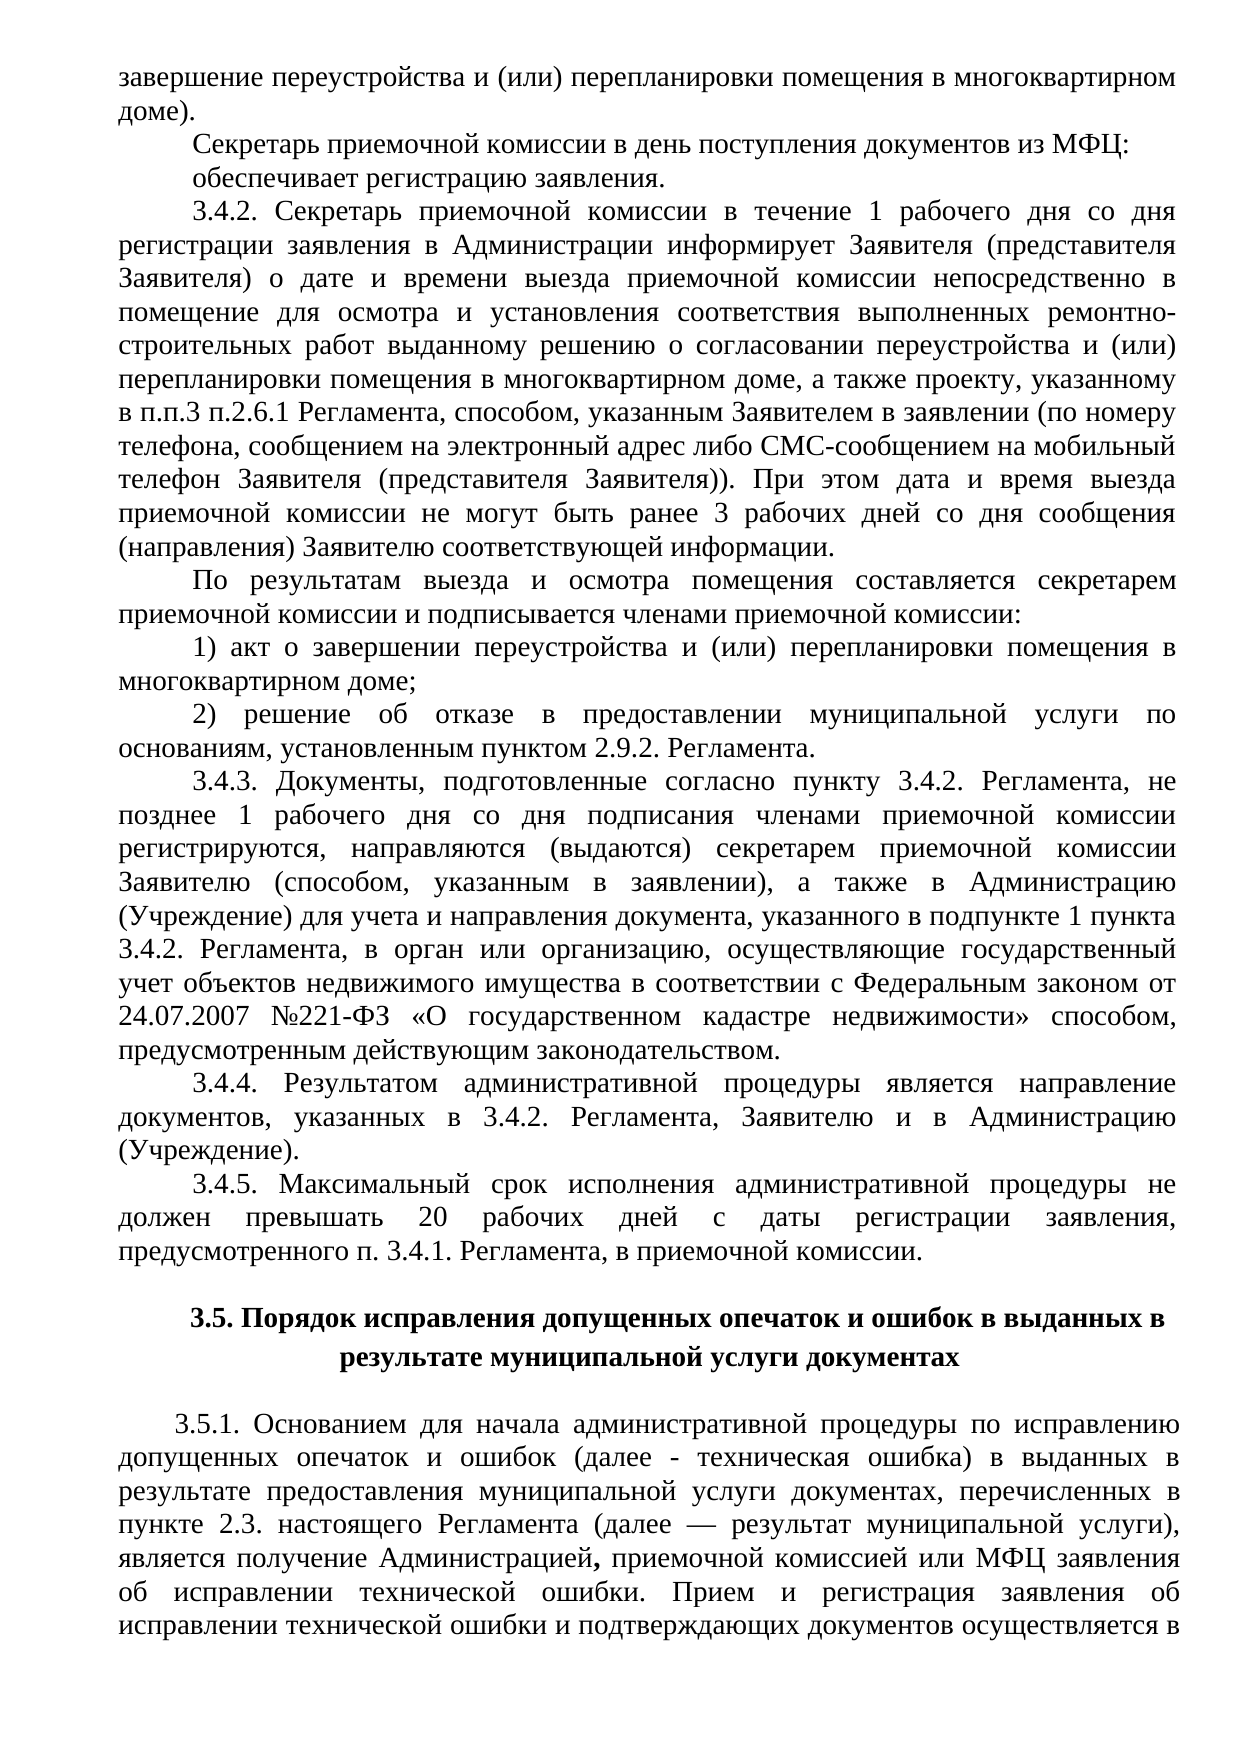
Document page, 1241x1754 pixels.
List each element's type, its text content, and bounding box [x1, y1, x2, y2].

text 3.4.5. Максимальный срок исполнения административной процедуры не должен превышать 20 рабочих дней с даты регистрации заявления, предусмотренного п. 3.4.1. Регламента, в приемочной комиссии. [118, 1166, 1177, 1267]
text По результатам выезда и осмотра помещения составляется секретарем приемочной комиссии и подписывается членами приемочной комиссии: [118, 562, 1177, 629]
text завершение переустройства и (или) перепланировки помещения в многоквартирном доме). [118, 59, 1177, 126]
text 3.5. Порядок исправления допущенных опечаток и ошибок в выданных в результате муниципальной услуги документах [118, 1300, 1181, 1372]
text 3.4.3. Документы, подготовленные согласно пункту 3.4.2. Регламента, не позднее 1 рабочего дня со дня подписания членами приемочной комиссии регистрируются, направляются (выдаются) секретарем приемочной комиссии Заявителю (способом, указанным в заявлении), а также в Администрацию (Учреждение) для учета и направления документа, указанного в подпункте 1 пункта 3.4.2. Регламента, в орган или организацию, осуществляющие государственный учет объектов недвижимого имущества в соответствии с Федеральным законом от 24.07.2007 №221-ФЗ «О государственном кадастре недвижимости» способом, предусмотренным действующим законодательством. [118, 763, 1177, 1065]
text 2) решение об отказе в предоставлении муниципальной услуги по основаниям, установленным пунктом 2.9.2. Регламента. [118, 696, 1177, 763]
text 3.4.2. Секретарь приемочной комиссии в течение 1 рабочего дня со дня регистрации заявления в Администрации информирует Заявителя (представителя Заявителя) о дате и времени выезда приемочной комиссии непосредственно в помещение для осмотра и установления соответствия выполненных ремонтно-строительных работ выданному решению о согласовании переустройства и (или) перепланировки помещения в многоквартирном доме, а также проекту, указанному в п.п.3 п.2.6.1 Регламента, способом, указанным Заявителем в заявлении (по номеру телефона, сообщением на электронный адрес либо СМС-сообщением на мобильный телефон Заявителя (представителя Заявителя)). При этом дата и время выезда приемочной комиссии не могут быть ранее 3 рабочих дней со дня сообщения (направления) Заявителю соответствующей информации. [118, 193, 1177, 562]
text 1) акт о завершении переустройства и (или) перепланировки помещения в многоквартирном доме; [118, 629, 1177, 696]
text 3.4.4. Результатом административной процедуры является направление документов, указанных в 3.4.2. Регламента, Заявителю и в Администрацию (Учреждение). [118, 1065, 1177, 1166]
text 3.5.1. Основанием для начала административной процедуры по исправлению допущенных опечаток и ошибок (далее - техническая ошибка) в выданных в результате предоставления муниципальной услуги документах, перечисленных в пункте 2.3. настоящего Регламента (далее — результат муниципальной услуги), является получение Администрацией, приемочной комиссией или МФЦ заявления об исправлении технической ошибки. Прием и регистрация заявления об исправлении технической ошибки и подтверждающих документов осуществляется в [118, 1406, 1181, 1641]
text Секретарь приемочной комиссии в день поступления документов из МФЦ: [118, 126, 1177, 160]
text обеспечивает регистрацию заявления. [118, 160, 1177, 193]
